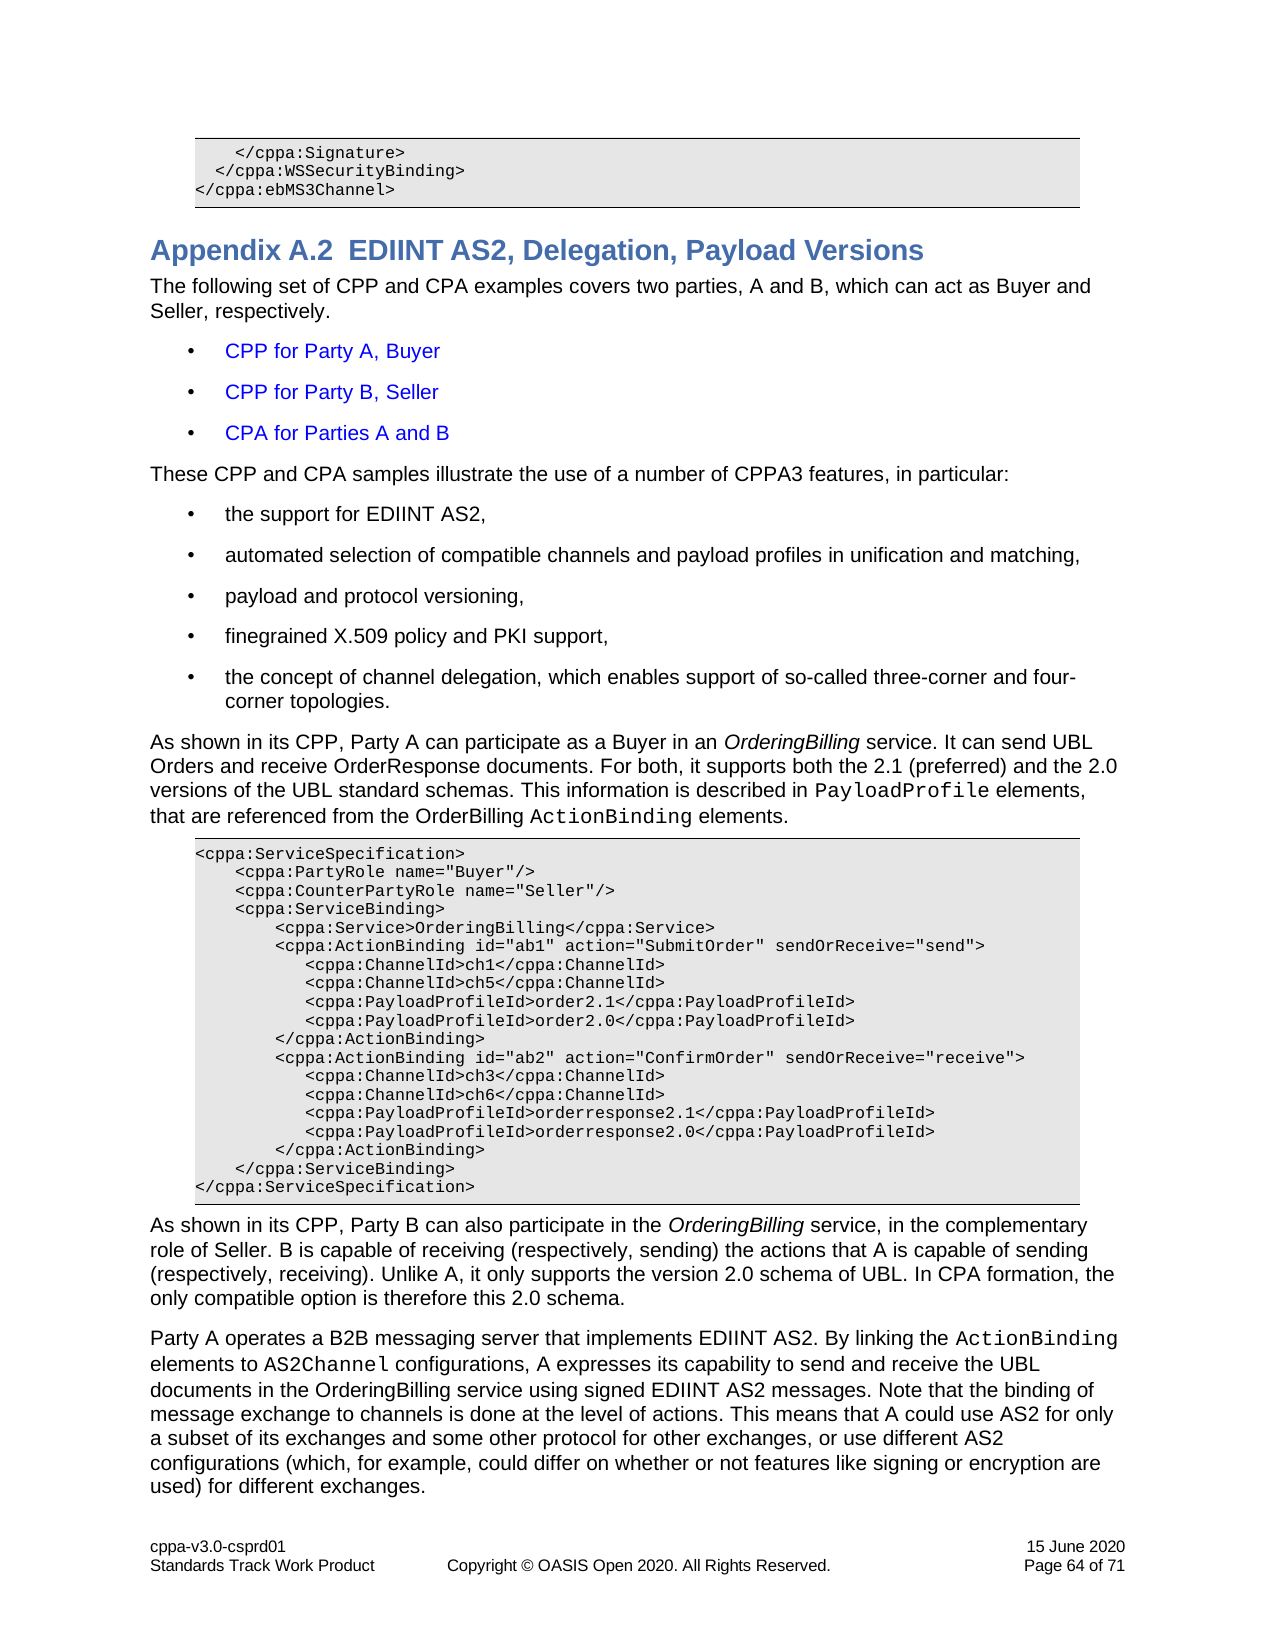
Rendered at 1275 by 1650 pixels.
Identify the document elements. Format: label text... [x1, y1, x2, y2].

text <cppa:ServiceBinding> [195, 894, 1080, 912]
text <cppa:ChannelId>ch6</cppa:ChannelId> [195, 1079, 1080, 1098]
text <cppa:ActionBinding id="ab1" action="SubmitOrder" sendOrReceive="send"> [195, 931, 1080, 949]
text <cppa:ServiceSpecification> [195, 839, 1080, 857]
list the support for EDIINT AS2, [187, 502, 1125, 526]
text These CPP and CPA samples illustrate the use of a number of CPPA3 features, in particular: [150, 461, 1125, 486]
list automated selection of compatible channels and payload profiles in unification and matching, [187, 543, 1125, 567]
text </cppa:ebMS3Channel> [195, 174, 1080, 207]
text <cppa:PayloadProfileId>order2.1</cppa:PayloadProfileId> [195, 987, 1080, 1005]
list CPP for Party B, Seller [187, 380, 1125, 404]
text </cppa:ActionBinding> [195, 1024, 1080, 1042]
text <cppa:PayloadProfileId>orderresponse2.1</cppa:PayloadProfileId> [195, 1098, 1080, 1116]
text The following set of CPP and CPA examples covers two parties, A and B, which can act as Buyer and Seller, respectively. [150, 274, 1125, 323]
text <cppa:CounterPartyRole name="Seller"/> [195, 875, 1080, 894]
text </cppa:ActionBinding> [195, 1135, 1080, 1153]
list the concept of channel delegation, which enables support of so-called three-corner and four-corner topologies. [187, 665, 1125, 713]
list CPA for Parties A and B [187, 421, 1125, 445]
text <cppa:ChannelId>ch3</cppa:ChannelId> [195, 1061, 1080, 1079]
subtitle EDIINT AS2, Delegation, Payload Versions [150, 233, 1125, 266]
text <cppa:ChannelId>ch1</cppa:ChannelId> [195, 949, 1080, 968]
text <cppa:PayloadProfileId>orderresponse2.0</cppa:PayloadProfileId> [195, 1116, 1080, 1135]
text As shown in its CPP, Party B can also participate in the OrderingBilling service, in the complementary role of Seller. B is capable of receiving (respectively, sending) the actions that A is capable of sending (respectively, receiving). Unlike A, it only supports the version 2.0 schema of UBL. In CPA formation, the only compatible option is therefore this 2.0 schema. [150, 1213, 1125, 1310]
text </cppa:ServiceBinding> [195, 1153, 1080, 1172]
text <cppa:Service>OrderingBilling</cppa:Service> [195, 912, 1080, 931]
list finegrained X.509 policy and PKI support, [187, 624, 1125, 648]
text </cppa:WSSecurityBinding> [195, 156, 1080, 174]
text </cppa:ServiceSpecification> [195, 1172, 1080, 1204]
list CPP for Party A, Buyer [187, 339, 1125, 363]
text Party A operates a B2B messaging server that implements EDIINT AS2. By linking the ActionBinding elements to AS2Channel configurations, A expresses its capability to send and receive the UBL documents in the OrderingBilling service using signed EDIINT AS2 messages. Note that the binding of message exchange to channels is done at the level of actions. This means that A could use AS2 for only a subset of its exchanges and some other protocol for other exchanges, or use different AS2 configurations (which, for example, could differ on whether or not features like signing or encryption are used) for different exchanges. [150, 1326, 1125, 1498]
list payload and protocol versioning, [187, 584, 1125, 608]
text <cppa:PayloadProfileId>order2.0</cppa:PayloadProfileId> [195, 1005, 1080, 1024]
text As shown in its CPP, Party A can participate as a Buyer in an OrderingBilling service. It can send UBL Orders and receive OrderResponse documents. For both, it supports both the 2.1 (preferred) and the 2.0 versions of the UBL standard schemas. This information is described in PayloadProfile elements, that are referenced from the OrderBilling ActionBinding elements. [150, 730, 1125, 830]
text <cppa:PartyRole name="Buyer"/> [195, 857, 1080, 875]
text </cppa:Signature> [195, 139, 1080, 156]
text <cppa:ActionBinding id="ab2" action="ConfirmOrder" sendOrReceive="receive"> [195, 1042, 1080, 1061]
text <cppa:ChannelId>ch5</cppa:ChannelId> [195, 968, 1080, 987]
